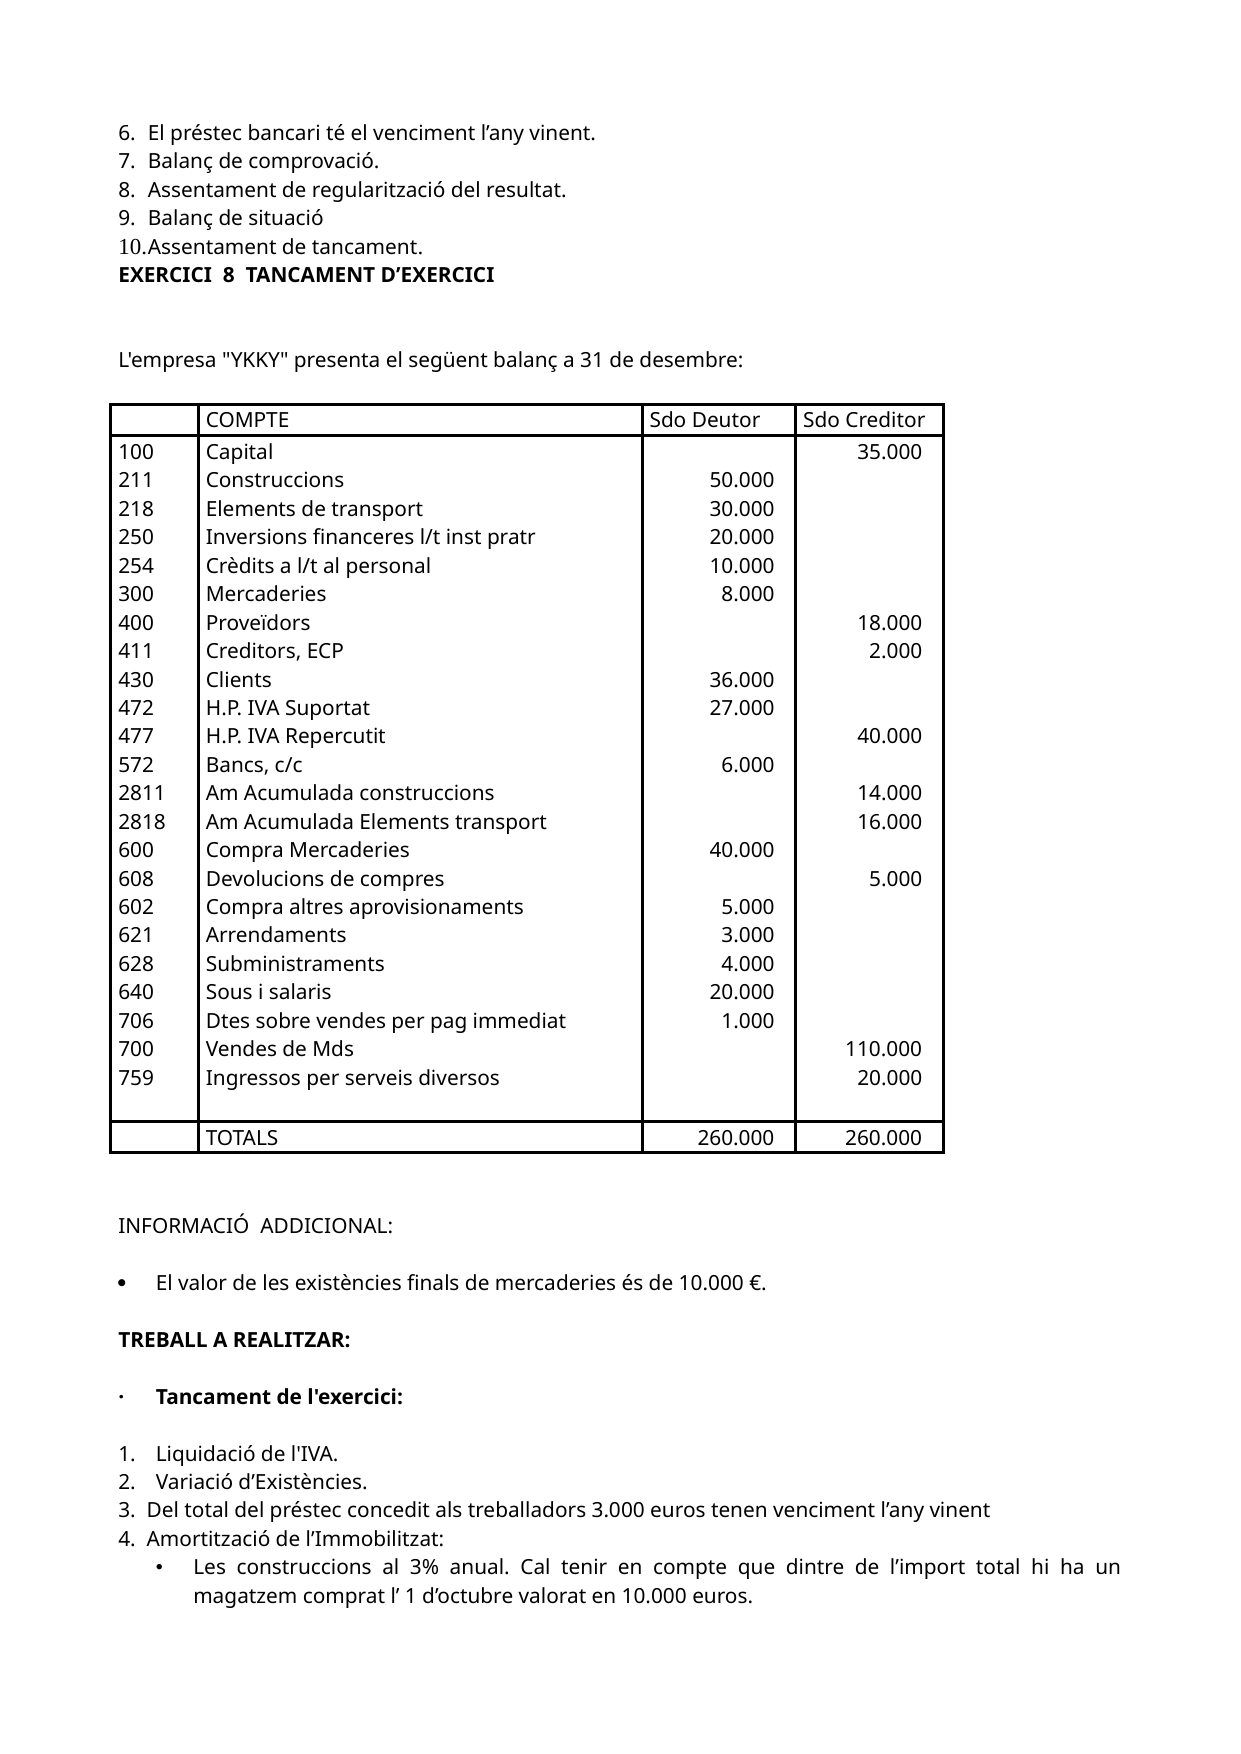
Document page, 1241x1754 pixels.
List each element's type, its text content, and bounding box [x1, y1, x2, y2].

table_cell 35.000 18.000 2.000 40.000 14.000 16.000 5.000 110.000 20.000 [797, 437, 942, 1120]
table_header COMPTE [200, 406, 641, 434]
table_cell 260.000 [644, 1123, 794, 1151]
list El préstec bancari té el venciment l’any vinent. [118, 118, 1122, 147]
table_cell 50.000 30.000 20.000 10.000 8.000 36.000 27.000 6.000 40.000 5.000 3.000 4.000 20.000 1.000 [644, 437, 794, 1120]
list Les construccions al 3% anual. Cal tenir en compte que dintre de l’import total hi ha un magatzem comprat l’ 1 d’octubre valorat en 10.000 euros. [156, 1552, 1122, 1609]
list Balanç de situació [118, 203, 1122, 232]
table_cell 100 211 218 250 254 300 400 411 430 472 477 572 2811 2818 600 608 602 621 628 640 706 700 759 [112, 437, 197, 1120]
table_cell [112, 1123, 197, 1151]
table_cell TOTALS [200, 1123, 641, 1151]
list El valor de les existències finals de mercaderies és de 10.000 €. [118, 1268, 1122, 1297]
text TREBALL A REALITZAR: [118, 1325, 1122, 1353]
list Balanç de comprovació. [118, 147, 1122, 175]
text · Tancament de l'exercici: [118, 1382, 1122, 1410]
text 3. Del total del préstec concedit als treballadors 3.000 euros tenen venciment l’any vinent [118, 1496, 1122, 1524]
table_cell Capital Construccions Elements de transport Inversions financeres l/t inst pratr Crèdits a l/t al personal Mercaderies Proveïdors Creditors, ECP Clients H.P. IVA Suportat H.P. IVA Repercutit Bancs, c/c Am Acumulada construccions Am Acumulada Elements transport Compra Mercaderies Devolucions de compres Compra altres aprovisionaments Arrendaments Subministraments Sous i salaris Dtes sobre vendes per pag immediat Vendes de Mds Ingressos per serveis diversos [200, 437, 641, 1120]
text EXERCICI 8 TANCAMENT D’EXERCICI [118, 260, 1122, 289]
text L'empresa "YKKY" presenta el següent balanç a 31 de desembre: [118, 346, 1122, 374]
table_header Sdo Deutor [644, 406, 794, 434]
table_cell 260.000 [797, 1123, 942, 1151]
table_header [112, 406, 197, 434]
list Assentament de regularització del resultat. [118, 175, 1122, 203]
text 4. Amortització de l’Immobilitzat: [118, 1524, 1122, 1552]
text INFORMACIÓ ADDICIONAL: [118, 1211, 1122, 1240]
table_header Sdo Creditor [797, 406, 942, 434]
list Assentament de tancament. [118, 232, 1122, 260]
text 1. Liquidació de l'IVA. [118, 1439, 1122, 1467]
text 2. Variació d’Existències. [118, 1467, 1122, 1496]
